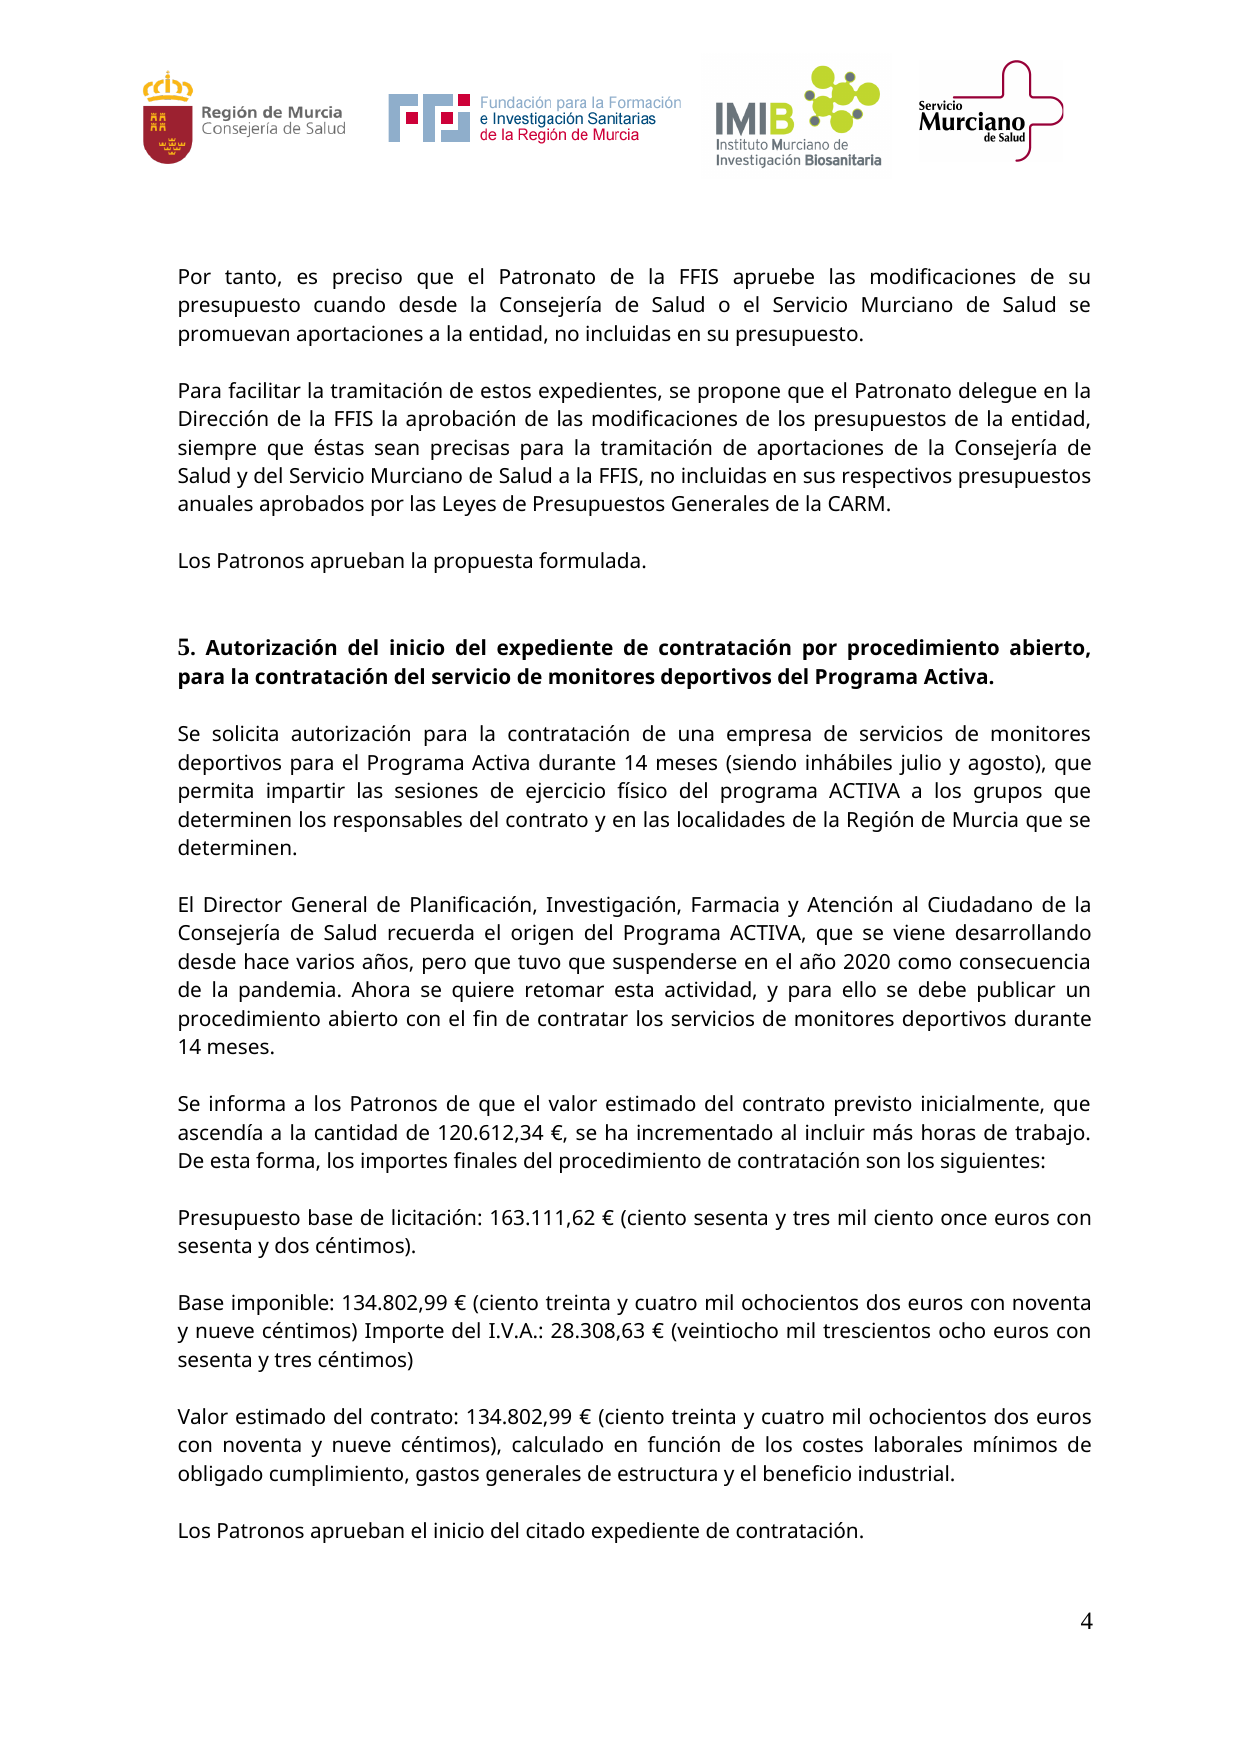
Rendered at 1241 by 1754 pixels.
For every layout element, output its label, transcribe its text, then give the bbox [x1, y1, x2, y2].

text Para facilitar la tramitación de estos expedientes, se propone que el Patronato delegue en la Dirección de la FFIS la aprobación de las modificaciones de los presupuestos de la entidad, siempre que éstas sean precisas para la tramitación de aportaciones de la Consejería de Salud y del Servicio Murciano de Salud a la FFIS, no incluidas en sus respectivos presupuestos anuales aprobados por las Leyes de Presupuestos Generales de la CARM. [177, 376, 1093, 518]
text Los Patronos aprueban el inicio del citado expediente de contratación. [177, 1516, 1093, 1544]
text El Director General de Planificación, Investigación, Farmacia y Atención al Ciudadano de la Consejería de Salud recuerda el origen del Programa ACTIVA, que se viene desarrollando desde hace varios años, pero que tuvo que suspenderse en el año 2020 como consecuencia de la pandemia. Ahora se quiere retomar esta actividad, y para ello se debe publicar un procedimiento abierto con el fin de contratar los servicios de monitores deportivos durante 14 meses. [177, 890, 1093, 1061]
text 5. Autorización del inicio del expediente de contratación por procedimiento abierto, para la contratación del servicio de monitores deportivos del Programa Activa. [177, 632, 1093, 691]
text Se solicita autorización para la contratación de una empresa de servicios de monitores deportivos para el Programa Activa durante 14 meses (siendo inhábiles julio y agosto), que permita impartir las sesiones de ejercicio físico del programa ACTIVA a los grupos que determinen los responsables del contrato y en las localidades de la Región de Murcia que se determinen. [177, 719, 1093, 862]
text Los Patronos aprueban la propuesta formulada. [177, 546, 1093, 575]
text Por tanto, es preciso que el Patronato de la FFIS apruebe las modificaciones de su presupuesto cuando desde la Consejería de Salud o el Servicio Murciano de Salud se promuevan aportaciones a la entidad, no incluidas en su presupuesto. [177, 262, 1093, 347]
text Base imponible: 134.802,99 € (ciento treinta y cuatro mil ochocientos dos euros con noventa y nueve céntimos) Importe del I.V.A.: 28.308,63 € (veintiocho mil trescientos ocho euros con sesenta y tres céntimos) [177, 1288, 1093, 1373]
text Valor estimado del contrato: 134.802,99 € (ciento treinta y cuatro mil ochocientos dos euros con noventa y nueve céntimos), calculado en función de los costes laborales mínimos de obligado cumplimiento, gastos generales de estructura y el beneficio industrial. [177, 1402, 1093, 1487]
text Presupuesto base de licitación: 163.111,62 € (ciento sesenta y tres mil ciento once euros con sesenta y dos céntimos). [177, 1203, 1093, 1260]
text Se informa a los Patronos de que el valor estimado del contrato previsto inicialmente, que ascendía a la cantidad de 120.612,34 €, se ha incrementado al incluir más horas de trabajo. De esta forma, los importes finales del procedimiento de contratación son los siguientes: [177, 1089, 1093, 1174]
